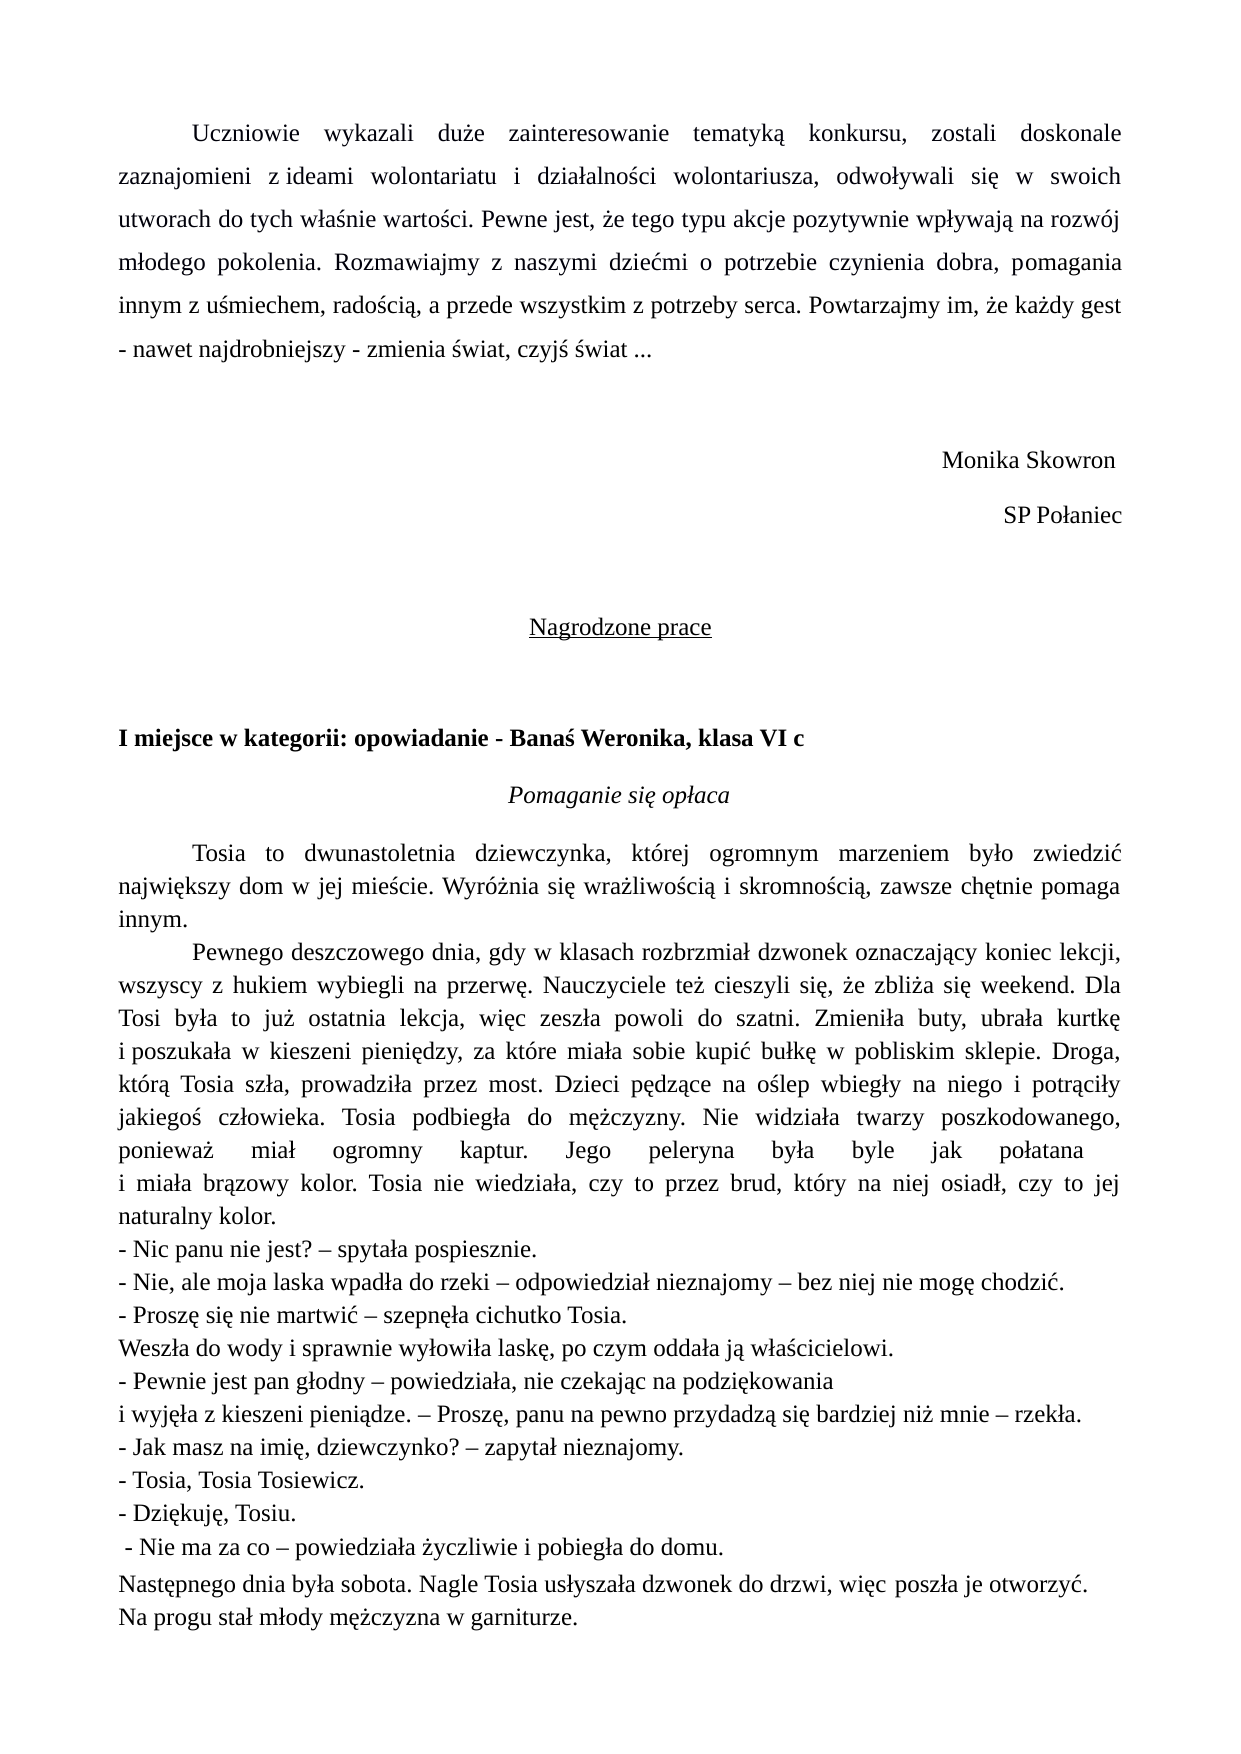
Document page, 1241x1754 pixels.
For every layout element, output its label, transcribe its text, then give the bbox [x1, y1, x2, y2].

text SP Połaniec [118, 501, 1122, 529]
text - Nic panu nie jest? – spytała pospiesznie. [118, 1234, 1122, 1263]
text Pewnego deszczowego dnia, gdy w klasach rozbrzmiał dzwonek oznaczający koniec lekcji, wszyscy z hukiem wybiegli na przerwę. Nauczyciele też cieszyli się, że zbliża się weekend. Dla Tosi była to już ostatnia lekcja, więc zeszła powoli do szatni. Zmieniła buty, ubrała kurtkę i poszukała w kieszeni pieniędzy, za które miała sobie kupić bułkę w pobliskim sklepie. Droga, którą Tosia szła, prowadziła przez most. Dzieci pędzące na oślep wbiegły na niego i potrąciły jakiegoś człowieka. Tosia podbiegła do mężczyzny. Nie widziała twarzy poszkodowanego, ponieważ miał ogromny kaptur. Jego peleryna była byle jak połatana i miała brązowy kolor. Tosia nie wiedziała, czy to przez brud, który na niej osiadł, czy to jej naturalny kolor. [118, 937, 1122, 1230]
text - Tosia, Tosia Tosiewicz. [118, 1466, 1122, 1494]
text Weszła do wody i sprawnie wyłowiła laskę, po czym oddała ją właścicielowi. [118, 1333, 1122, 1362]
text I miejsce w kategorii: opowiadanie - Banaś Weronika, klasa VI c [118, 723, 1122, 752]
text Tosia to dwunastoletnia dziewczynka, której ogromnym marzeniem było zwiedzić największy dom w jej mieście. Wyróżnia się wrażliwością i skromnością, zawsze chętnie pomaga innym. [118, 838, 1122, 933]
text - Nie ma za co – powiedziała życzliwie i pobiegła do domu. [118, 1532, 1122, 1560]
text Monika Skowron [118, 445, 1122, 474]
text - Dziękuję, Tosiu. [118, 1498, 1122, 1527]
text Uczniowie wykazali duże zainteresowanie tematyką konkursu, zostali doskonale zaznajomieni z ideami wolontariatu i działalności wolontariusza, odwoływali się w swoich utworach do tych właśnie wartości. Pewne jest, że tego typu akcje pozytywnie wpływają na rozwój młodego pokolenia. Rozmawiajmy z naszymi dziećmi o potrzebie czynienia dobra, pomagania innym z uśmiechem, radością, a przede wszystkim z potrzeby serca. Powtarzajmy im, że każdy gest - nawet najdrobniejszy - zmienia świat, czyjś świat ... [118, 118, 1122, 362]
text - Jak masz na imię, dziewczynko? – zapytał nieznajomy. [118, 1432, 1122, 1461]
text - Nie, ale moja laska wpadła do rzeki – odpowiedział nieznajomy – bez niej nie mogę chodzić. [118, 1267, 1122, 1296]
text Pomaganie się opłaca [118, 781, 1122, 809]
text - Pewnie jest pan głodny – powiedziała, nie czekając na podziękowania i wyjęła z kieszeni pieniądze. – Proszę, panu na pewno przydadzą się bardziej niż mnie – rzekła. [118, 1366, 1122, 1428]
text Nagrodzone prace [118, 612, 1122, 641]
text Następnego dnia była sobota. Nagle Tosia usłyszała dzwonek do drzwi, więc poszła je otworzyć. Na progu stał młody mężczyzna w garniturze. [118, 1564, 1122, 1631]
text - Proszę się nie martwić – szepnęła cichutko Tosia. [118, 1300, 1122, 1329]
